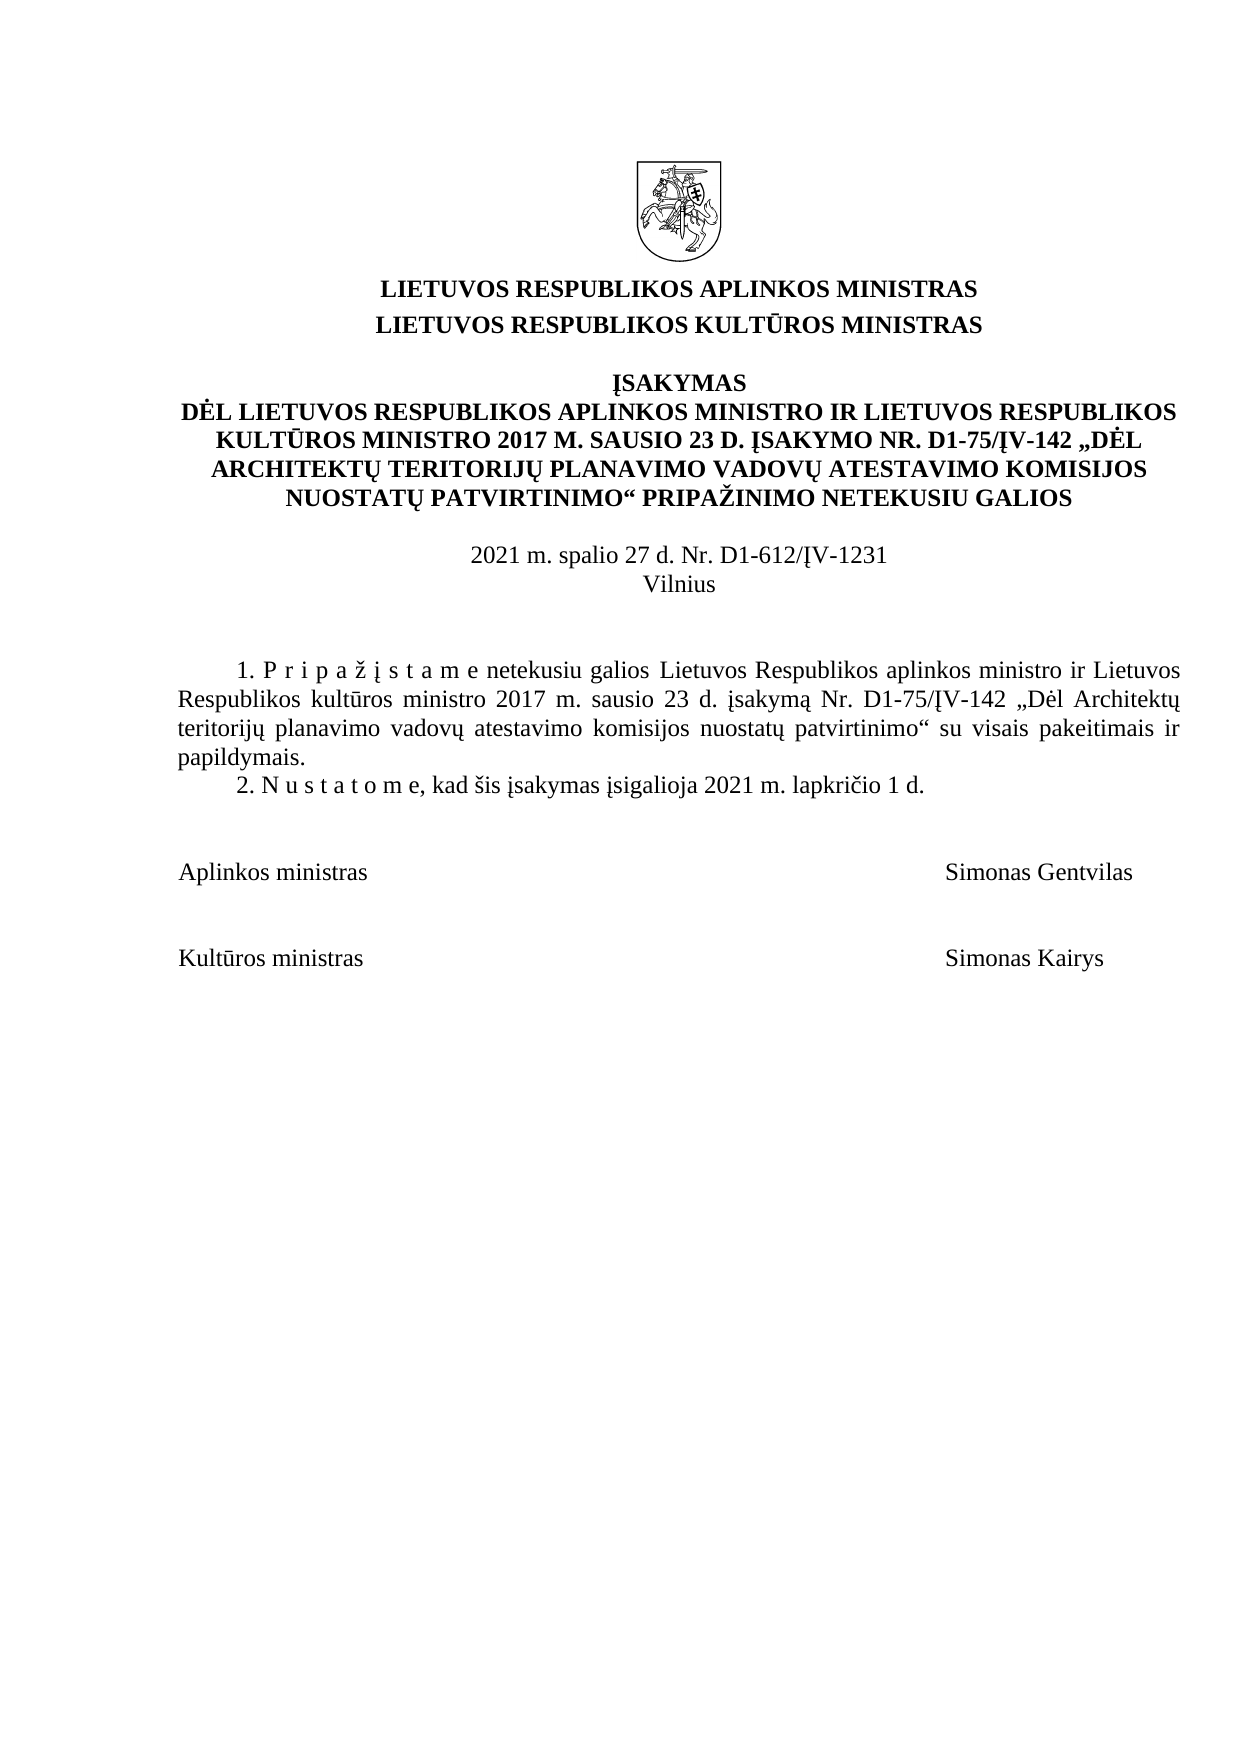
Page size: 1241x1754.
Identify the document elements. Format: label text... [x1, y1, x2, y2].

text 2021 m. spalio 27 d. Nr. D1-612/ĮV-1231 [177, 512, 1181, 569]
text Vilnius [177, 569, 1181, 598]
text ĮSAKYMAS [177, 368, 1181, 397]
text LIETUVOS RESPUBLIKOS KULTŪROS MINISTRAS [177, 310, 1181, 339]
text Aplinkos ministras Simonas Gentvilas [178, 857, 1177, 885]
text DĖL LIETUVOS RESPUBLIKOS APLINKOS MINISTRO IR LIETUVOS RESPUBLIKOS KULTŪROS MINISTRO 2017 M. SAUSIO 23 D. ĮSAKYMO NR. D1-75/ĮV-142 „DĖL ARCHITEKTŲ TERITORIJŲ PLANAVIMO VADOVŲ ATESTAVIMO KOMISIJOS NUOSTATŲ PATVIRTINIMO“ PRIPAŽINIMO NETEKUSIU GALIOS [177, 397, 1181, 512]
text 1. P r i p a ž į s t a m e netekusiu galios Lietuvos Respublikos aplinkos ministro ir Lietuvos Respublikos kultūros ministro 2017 m. sausio 23 d. įsakymą Nr. D1-75/ĮV-142 „Dėl Architektų teritorijų planavimo vadovų atestavimo komisijos nuostatų patvirtinimo“ su visais pakeitimais ir papildymais. [177, 655, 1181, 770]
text Kultūros ministras Simonas Kairys [178, 943, 1177, 972]
text LIETUVOS RESPUBLIKOS APLINKOS MINISTRAS [177, 274, 1181, 303]
text 2. N u s t a t o m e, kad šis įsakymas įsigalioja 2021 m. lapkričio 1 d. [177, 770, 1181, 799]
